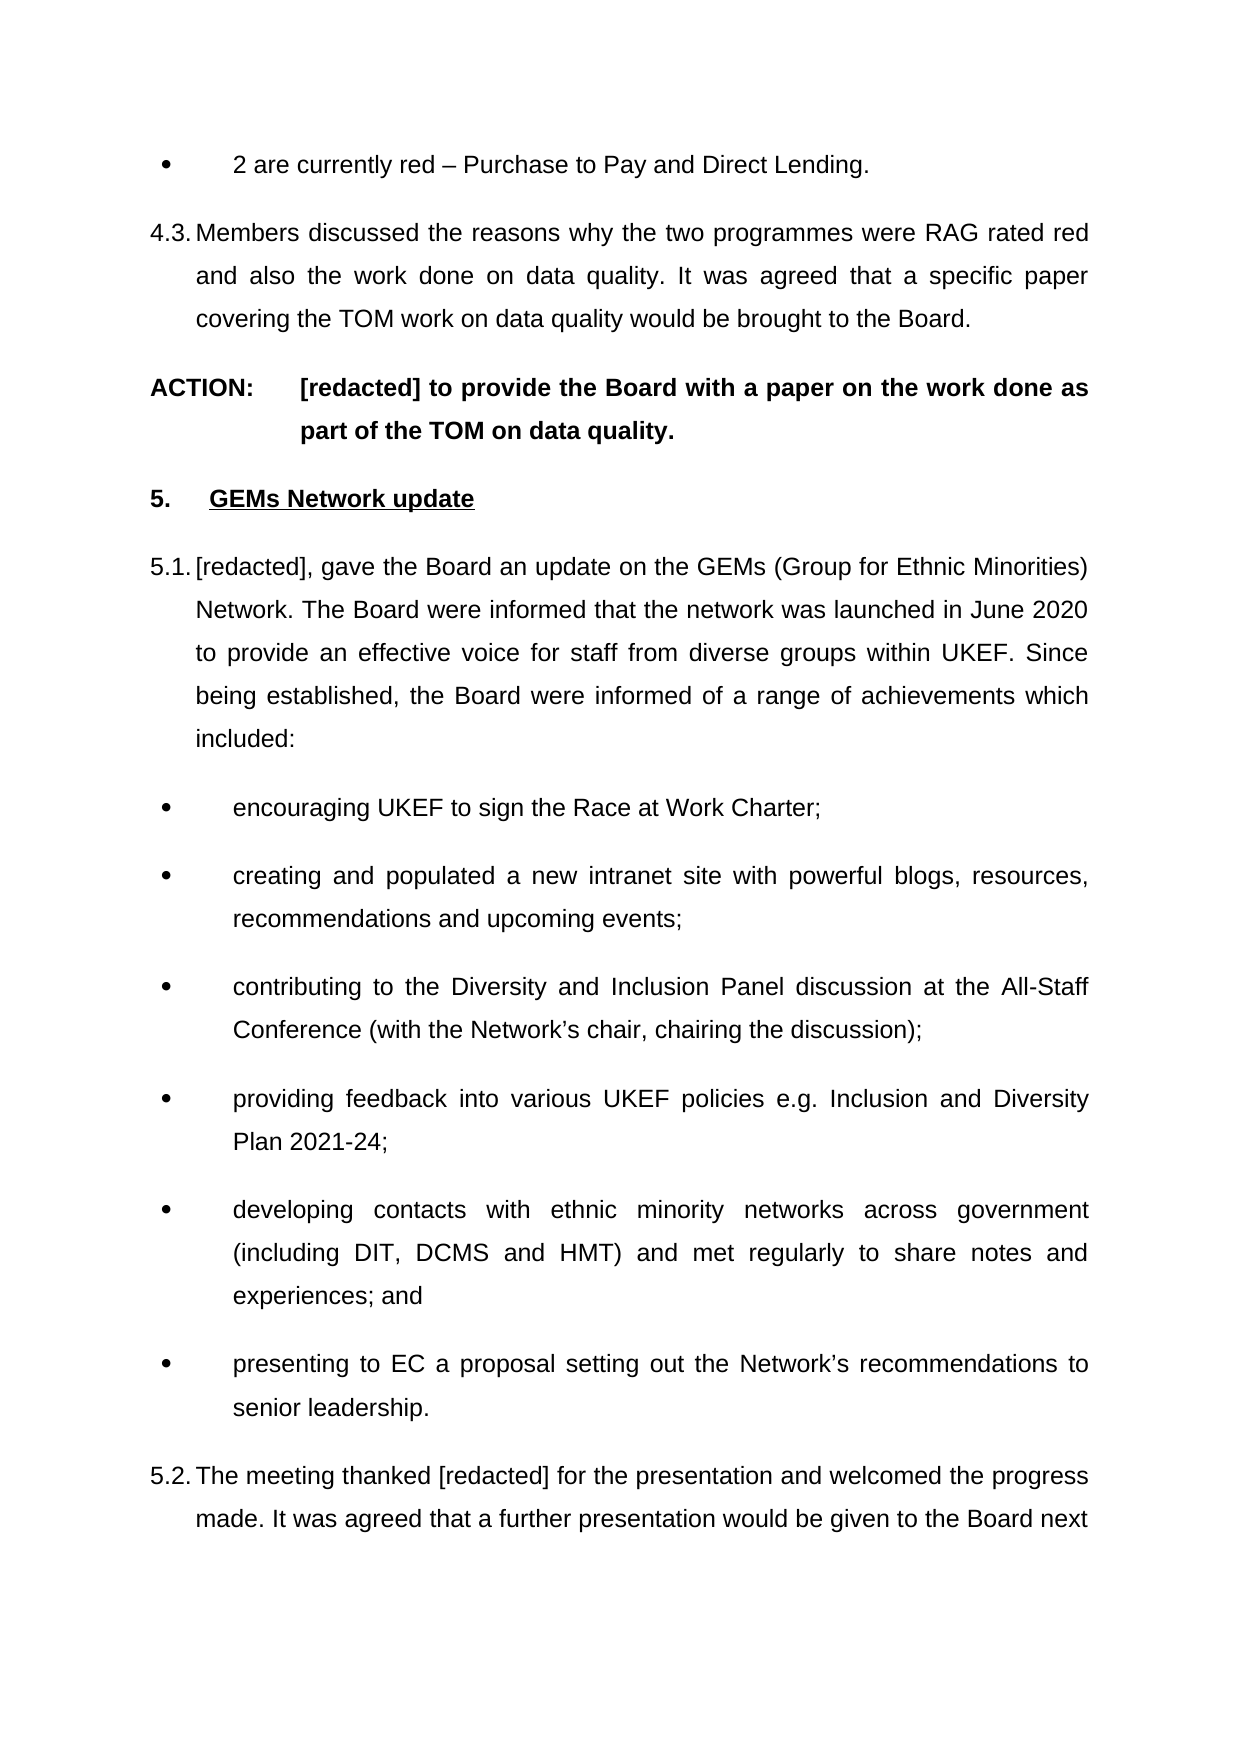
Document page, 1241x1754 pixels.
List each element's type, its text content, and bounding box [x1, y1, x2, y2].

list The meeting thanked [redacted] for the presentation and welcomed the progress made. It was agreed that a further presentation would be given to the Board next [150, 1461, 1090, 1533]
list Members discussed the reasons why the two programmes were RAG rated red and also the work done on data quality. It was agreed that a specific paper covering the TOM work on data quality would be brought to the Board. [150, 218, 1090, 333]
list GEMs Network update [150, 484, 1090, 513]
list [redacted], gave the Board an update on the GEMs (Group for Ethnic Minorities) Network. The Board were informed that the network was launched in June 2020 to provide an effective voice for staff from diverse groups within UKEF. Since being established, the Board were informed of a range of achievements which included: [150, 552, 1090, 753]
list 2 are currently red – Purchase to Pay and Direct Lending. [162, 150, 1090, 179]
list providing feedback into various UKEF policies e.g. Inclusion and Diversity Plan 2021-24; [162, 1083, 1090, 1156]
list developing contacts with ethnic minority networks across government (including DIT, DCMS and HMT) and met regularly to share notes and experiences; and [162, 1195, 1090, 1310]
list encouraging UKEF to sign the Race at Work Charter; [162, 793, 1090, 821]
list creating and populated a new intranet site with powerful blogs, resources, recommendations and upcoming events; [162, 861, 1090, 933]
list presenting to EC a proposal setting out the Network’s recommendations to senior leadership. [162, 1349, 1090, 1421]
text ACTION: [redacted] to provide the Board with a paper on the work done as part of the TOM on data quality. [150, 373, 1090, 444]
list contributing to the Diversity and Inclusion Panel discussion at the All-Staff Conference (with the Network’s chair, chairing the discussion); [162, 972, 1090, 1044]
